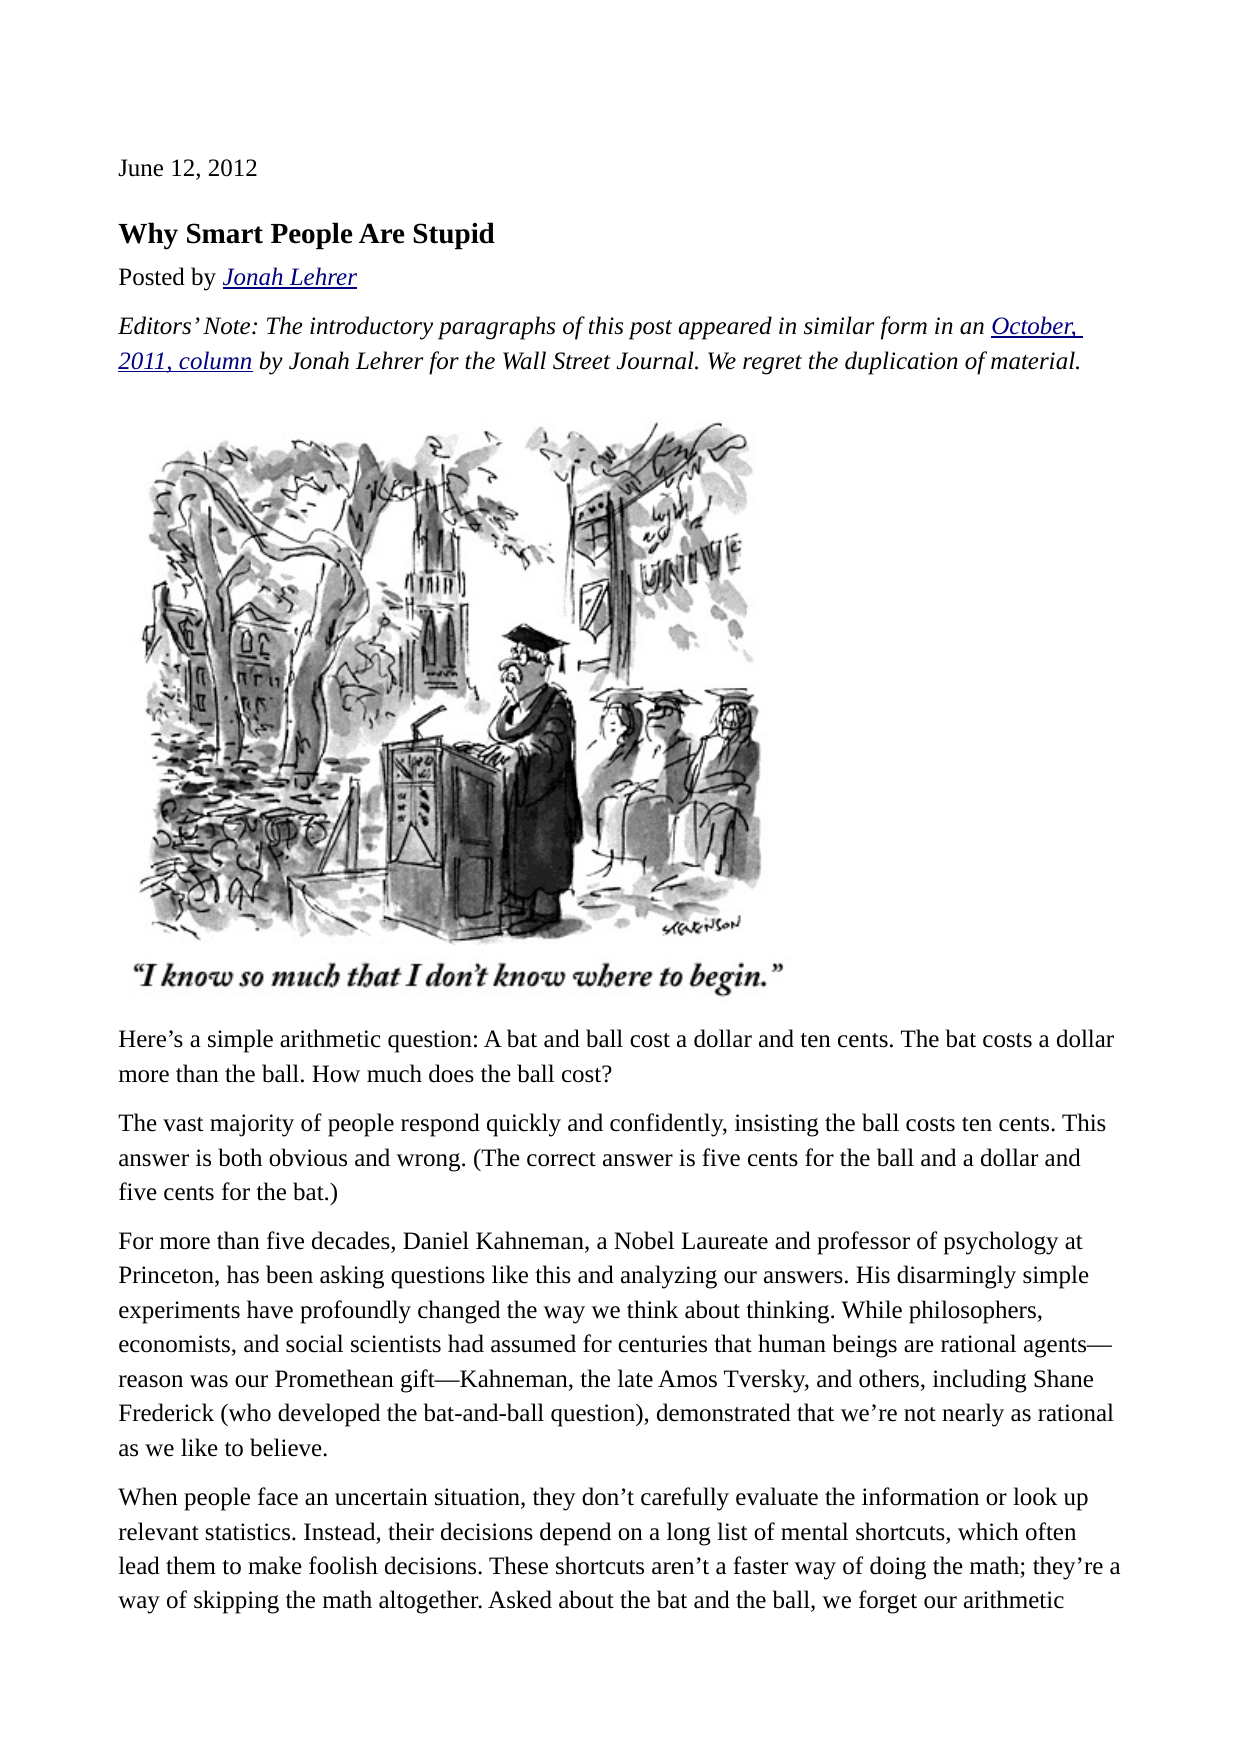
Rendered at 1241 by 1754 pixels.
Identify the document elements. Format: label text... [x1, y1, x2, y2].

text June 12, 2012 [118, 153, 1122, 181]
subtitle Why Smart People Are Stupid [118, 216, 1122, 250]
text Posted by Jonah Lehrer [118, 262, 1122, 291]
text For more than five decades, Daniel Kahneman, a Nobel Laureate and professor of psychology at Princeton, has been asking questions like this and analyzing our answers. His disarmingly simple experiments have profoundly changed the way we think about thinking. While philosophers, economists, and social scientists had assumed for centuries that human beings are rational agents—reason was our Promethean gift—Kahneman, the late Amos Tversky, and others, including Shane Frederick (who developed the bat-and-ball question), demonstrated that we’re not nearly as rational as we like to believe. [118, 1226, 1122, 1462]
text When people face an uncertain situation, they don’t carefully evaluate the information or look up relevant statistics. Instead, their decisions depend on a long list of mental shortcuts, which often lead them to make foolish decisions. These shortcuts aren’t a faster way of doing the math; they’re a way of skipping the math altogether. Asked about the bat and the ball, we forget our arithmetic [118, 1482, 1122, 1614]
picture [118, 395, 794, 1005]
text The vast majority of people respond quickly and confidently, insisting the ball costs ten cents. This answer is both obvious and wrong. (The correct answer is five cents for the ball and a dollar and five cents for the bat.) [118, 1108, 1122, 1206]
text Here’s a simple arithmetic question: A bat and ball cost a dollar and ten cents. The bat costs a dollar more than the ball. How much does the ball cost? [118, 1024, 1122, 1088]
text Editors’ Note: The introductory paragraphs of this post appeared in similar form in an October, 2011, column by Jonah Lehrer for the Wall Street Journal. We regret the duplication of material. [118, 311, 1122, 374]
